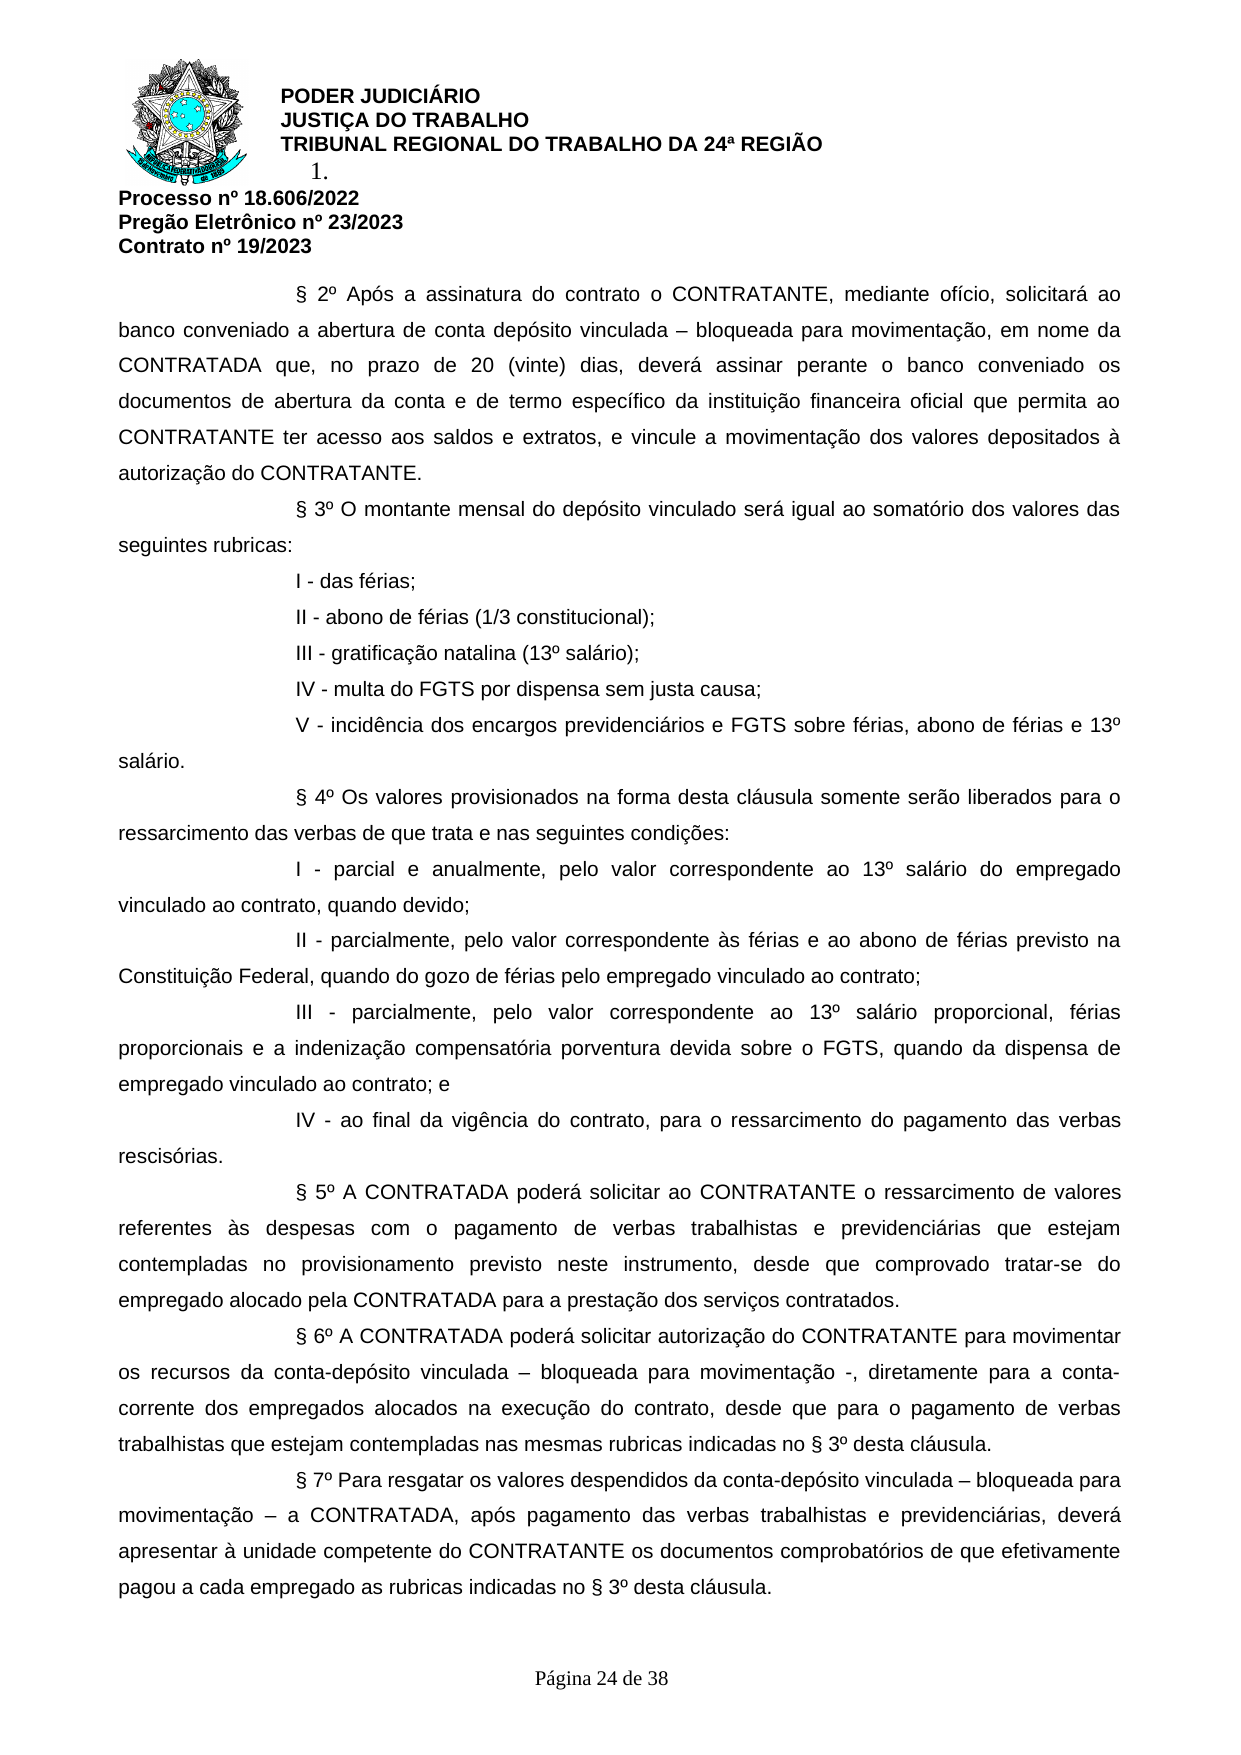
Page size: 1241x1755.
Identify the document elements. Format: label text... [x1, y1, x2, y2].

text II - parcialmente, pelo valor correspondente às férias e ao abono de férias previsto na Constituição Federal, quando do gozo de férias pelo empregado vinculado ao contrato; [118, 928, 1122, 988]
text § 5º A CONTRATADA poderá solicitar ao CONTRATANTE o ressarcimento de valores referentes às despesas com o pagamento de verbas trabalhistas e previdenciárias que estejam contempladas no provisionamento previsto neste instrumento, desde que comprovado tratar-se do empregado alocado pela CONTRATADA para a prestação dos serviços contratados. [118, 1180, 1122, 1312]
text IV - multa do FGTS por dispensa sem justa causa; [118, 677, 1122, 701]
text § 3º O montante mensal do depósito vinculado será igual ao somatório dos valores das seguintes rubricas: [118, 497, 1122, 557]
text I - das férias; [118, 569, 1122, 593]
text § 7º Para resgatar os valores despendidos da conta-depósito vinculada – bloqueada para movimentação – a CONTRATADA, após pagamento das verbas trabalhistas e previdenciárias, deverá apresentar à unidade competente do CONTRATANTE os documentos comprobatórios de que efetivamente pagou a cada empregado as rubricas indicadas no § 3º desta cláusula. [118, 1467, 1122, 1599]
text § 4º Os valores provisionados na forma desta cláusula somente serão liberados para o ressarcimento das verbas de que trata e nas seguintes condições: [118, 784, 1122, 844]
text II - abono de férias (1/3 constitucional); [118, 605, 1122, 629]
text § 2º Após a assinatura do contrato o CONTRATANTE, mediante ofício, solicitará ao banco conveniado a abertura de conta depósito vinculada – bloqueada para movimentação, em nome da CONTRATADA que, no prazo de 20 (vinte) dias, deverá assinar perante o banco conveniado os documentos de abertura da conta e de termo específico da instituição financeira oficial que permita ao CONTRATANTE ter acesso aos saldos e extratos, e vincule a movimentação dos valores depositados à autorização do CONTRATANTE. [118, 281, 1122, 485]
text § 6º A CONTRATADA poderá solicitar autorização do CONTRATANTE para movimentar os recursos da conta-depósito vinculada – bloqueada para movimentação -, diretamente para a conta-corrente dos empregados alocados na execução do contrato, desde que para o pagamento de verbas trabalhistas que estejam contempladas nas mesmas rubricas indicadas no § 3º desta cláusula. [118, 1324, 1122, 1455]
text IV - ao final da vigência do contrato, para o ressarcimento do pagamento das verbas rescisórias. [118, 1108, 1122, 1168]
text III - gratificação natalina (13º salário); [118, 641, 1122, 665]
text V - incidência dos encargos previdenciários e FGTS sobre férias, abono de férias e 13º salário. [118, 713, 1122, 773]
text III - parcialmente, pelo valor correspondente ao 13º salário proporcional, férias proporcionais e a indenização compensatória porventura devida sobre o FGTS, quando da dispensa de empregado vinculado ao contrato; e [118, 1000, 1122, 1096]
text I - parcial e anualmente, pelo valor correspondente ao 13º salário do empregado vinculado ao contrato, quando devido; [118, 856, 1122, 916]
